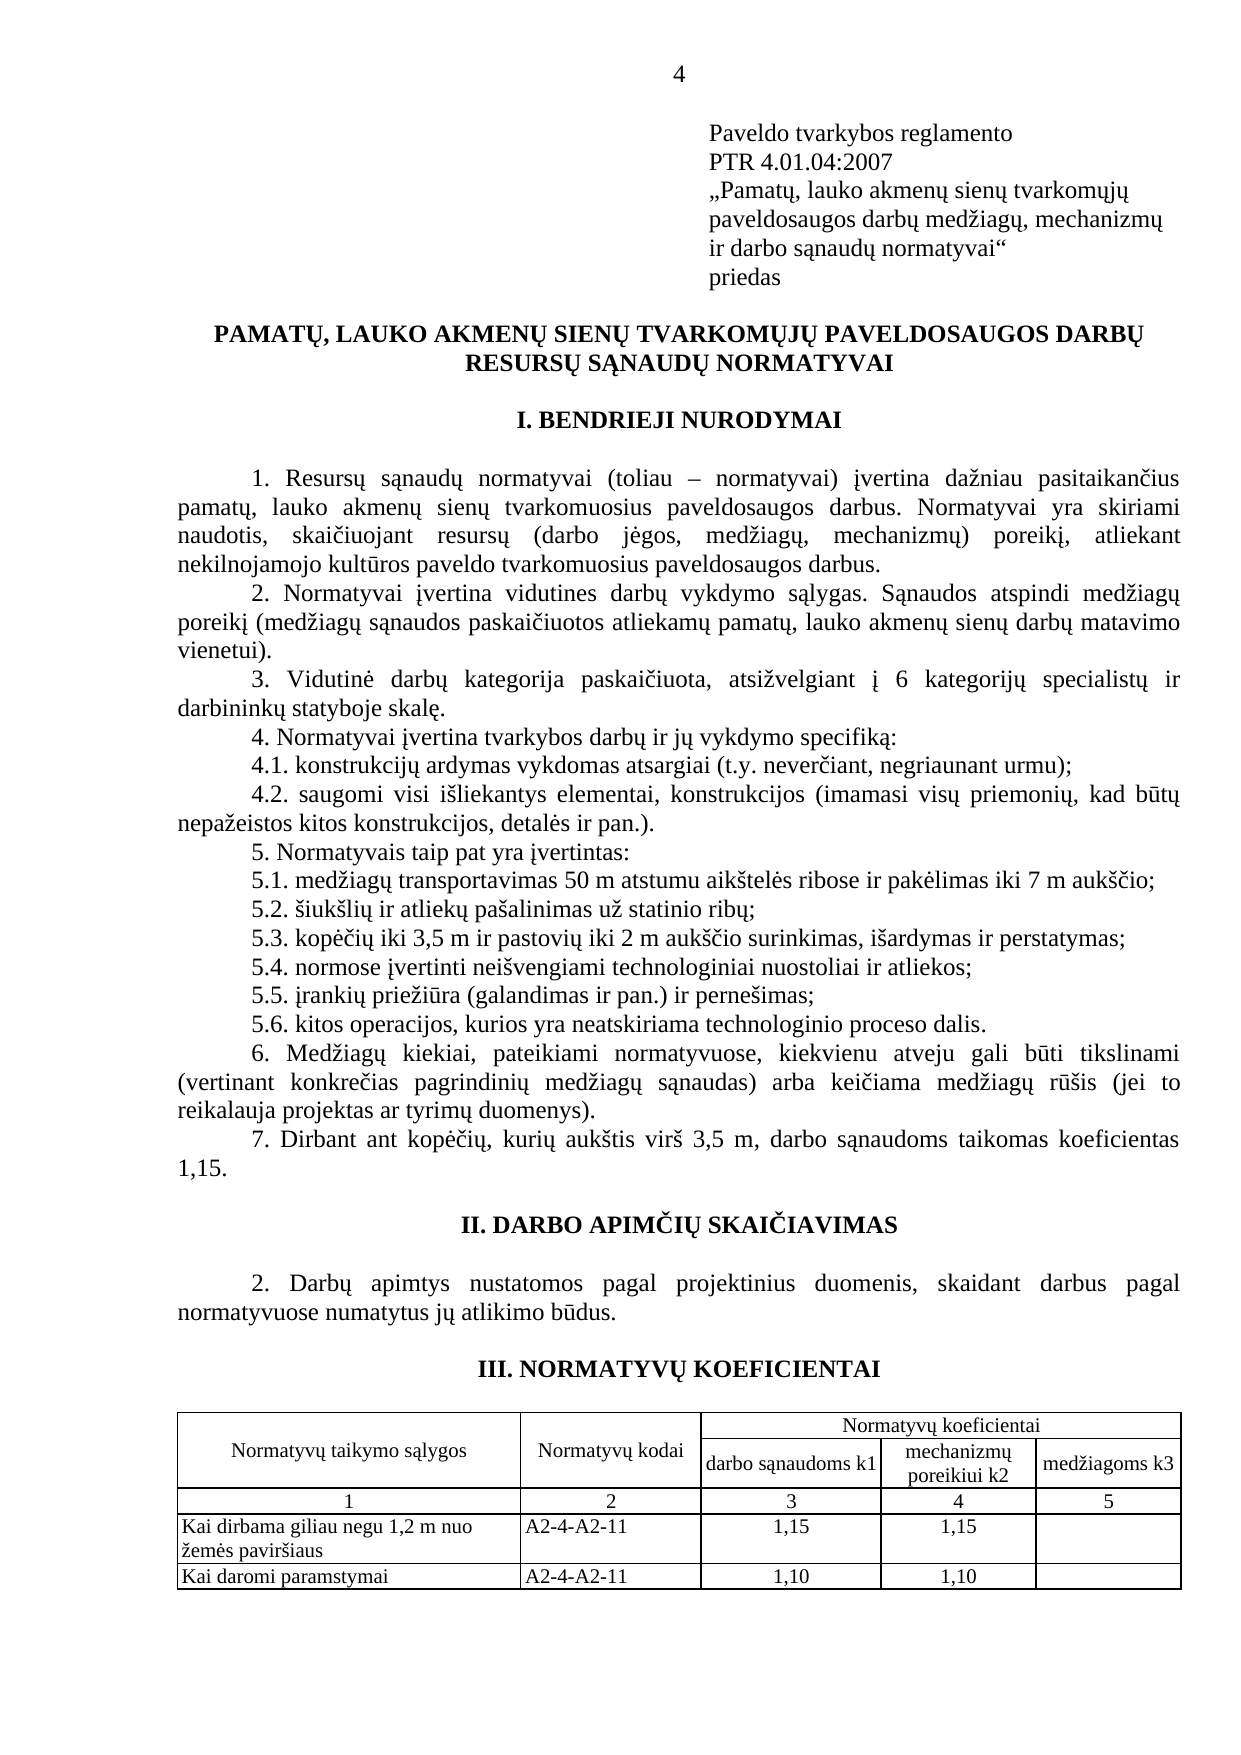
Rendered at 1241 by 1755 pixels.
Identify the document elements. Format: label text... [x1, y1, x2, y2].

text 5. Normatyvais taip pat yra įvertintas: [177, 837, 1181, 866]
text 5.1. medžiagų transportavimas 50 m atstumu aikštelės ribose ir pakėlimas iki 7 m aukščio; [177, 866, 1181, 894]
table_cell 1,15 [702, 1515, 880, 1562]
text 1. Resursų sąnaudų normatyvai (toliau – normatyvai) įvertina dažniau pasitaikančius pamatų, lauko akmenų sienų tvarkomuosius paveldosaugos darbus. Normatyvai yra skiriami naudotis, skaičiuojant resursų (darbo jėgos, medžiagų, mechanizmų) poreikį, atliekant nekilnojamojo kultūros paveldo tvarkomuosius paveldosaugos darbus. [177, 463, 1181, 578]
text 5.6. kitos operacijos, kurios yra neatskiriama technologinio proceso dalis. [177, 1009, 1181, 1038]
text 7. Dirbant ant kopėčių, kurių aukštis virš 3,5 m, darbo sąnaudoms taikomas koeficientas 1,15. [177, 1124, 1181, 1182]
text ir darbo sąnaudų normatyvai“ [177, 233, 1181, 262]
text III. NORMATYVŲ KOEFICIENTAI [177, 1354, 1181, 1383]
text „Pamatų, lauko akmenų sienų tvarkomųjų [177, 176, 1181, 204]
text 3. Vidutinė darbų kategorija paskaičiuota, atsižvelgiant į 6 kategorijų specialistų ir darbininkų statyboje skalę. [177, 664, 1181, 722]
text Paveldo tvarkybos reglamento [177, 118, 1181, 147]
table_header Normatyvų kodai [521, 1413, 700, 1487]
table_cell medžiagoms k3 [1037, 1439, 1180, 1487]
text 4.2. saugomi visi išliekantys elementai, konstrukcijos (imamasi visų priemonių, kad būtų nepažeistos kitos konstrukcijos, detalės ir pan.). [177, 779, 1181, 837]
text 5.3. kopėčių iki 3,5 m ir pastovių iki 2 m aukščio surinkimas, išardymas ir perstatymas; [177, 923, 1181, 952]
table_cell A2-4-A2-11 [521, 1515, 700, 1562]
text 5.2. šiukšlių ir atliekų pašalinimas už statinio ribų; [177, 894, 1181, 923]
text 2. Darbų apimtys nustatomos pagal projektinius duomenis, skaidant darbus pagal normatyvuose numatytus jų atlikimo būdus. [177, 1268, 1181, 1326]
text PTR 4.01.04:2007 [177, 147, 1181, 176]
text PAMATŲ, LAUKO AKMENŲ SIENŲ TVARKOMŲJŲ PAVELDOSAUGOS DARBŲ RESURSŲ SĄNAUDŲ NORMATYVAI [177, 319, 1181, 377]
text 4.1. konstrukcijų ardymas vykdomas atsargiai (t.y. neverčiant, negriaunant urmu); [177, 751, 1181, 779]
text 4. Normatyvai įvertina tvarkybos darbų ir jų vykdymo specifiką: [177, 722, 1181, 751]
text paveldosaugos darbų medžiagų, mechanizmų [177, 204, 1181, 233]
table_cell [1037, 1515, 1180, 1562]
text 6. Medžiagų kiekiai, pateikiami normatyvuose, kiekvienu atveju gali būti tikslinami (vertinant konkrečias pagrindinių medžiagų sąnaudas) arba keičiama medžiagų rūšis (jei to reikalauja projektas ar tyrimų duomenys). [177, 1038, 1181, 1124]
text I. BENDRIEJI NURODYMAI [177, 406, 1181, 434]
table_cell 1,15 [882, 1515, 1035, 1562]
table_cell 1 [516, 1489, 520, 1513]
table_cell darbo sąnaudoms k1 [702, 1439, 880, 1487]
table_cell 2 [521, 1489, 525, 1513]
text II. DARBO APIMČIŲ SKAIČIAVIMAS [177, 1211, 1181, 1239]
text 5.5. įrankių priežiūra (galandimas ir pan.) ir pernešimas; [177, 981, 1181, 1009]
text 2. Normatyvai įvertina vidutines darbų vykdymo sąlygas. Sąnaudos atspindi medžiagų poreikį (medžiagų sąnaudos paskaičiuotos atliekamų pamatų, lauko akmenų sienų darbų matavimo vienetui). [177, 578, 1181, 664]
table_header Normatyvų taikymo sąlygos [178, 1413, 520, 1487]
text priedas [177, 262, 1181, 291]
text 5.4. normose įvertinti neišvengiami technologiniai nuostoliai ir atliekos; [177, 952, 1181, 981]
